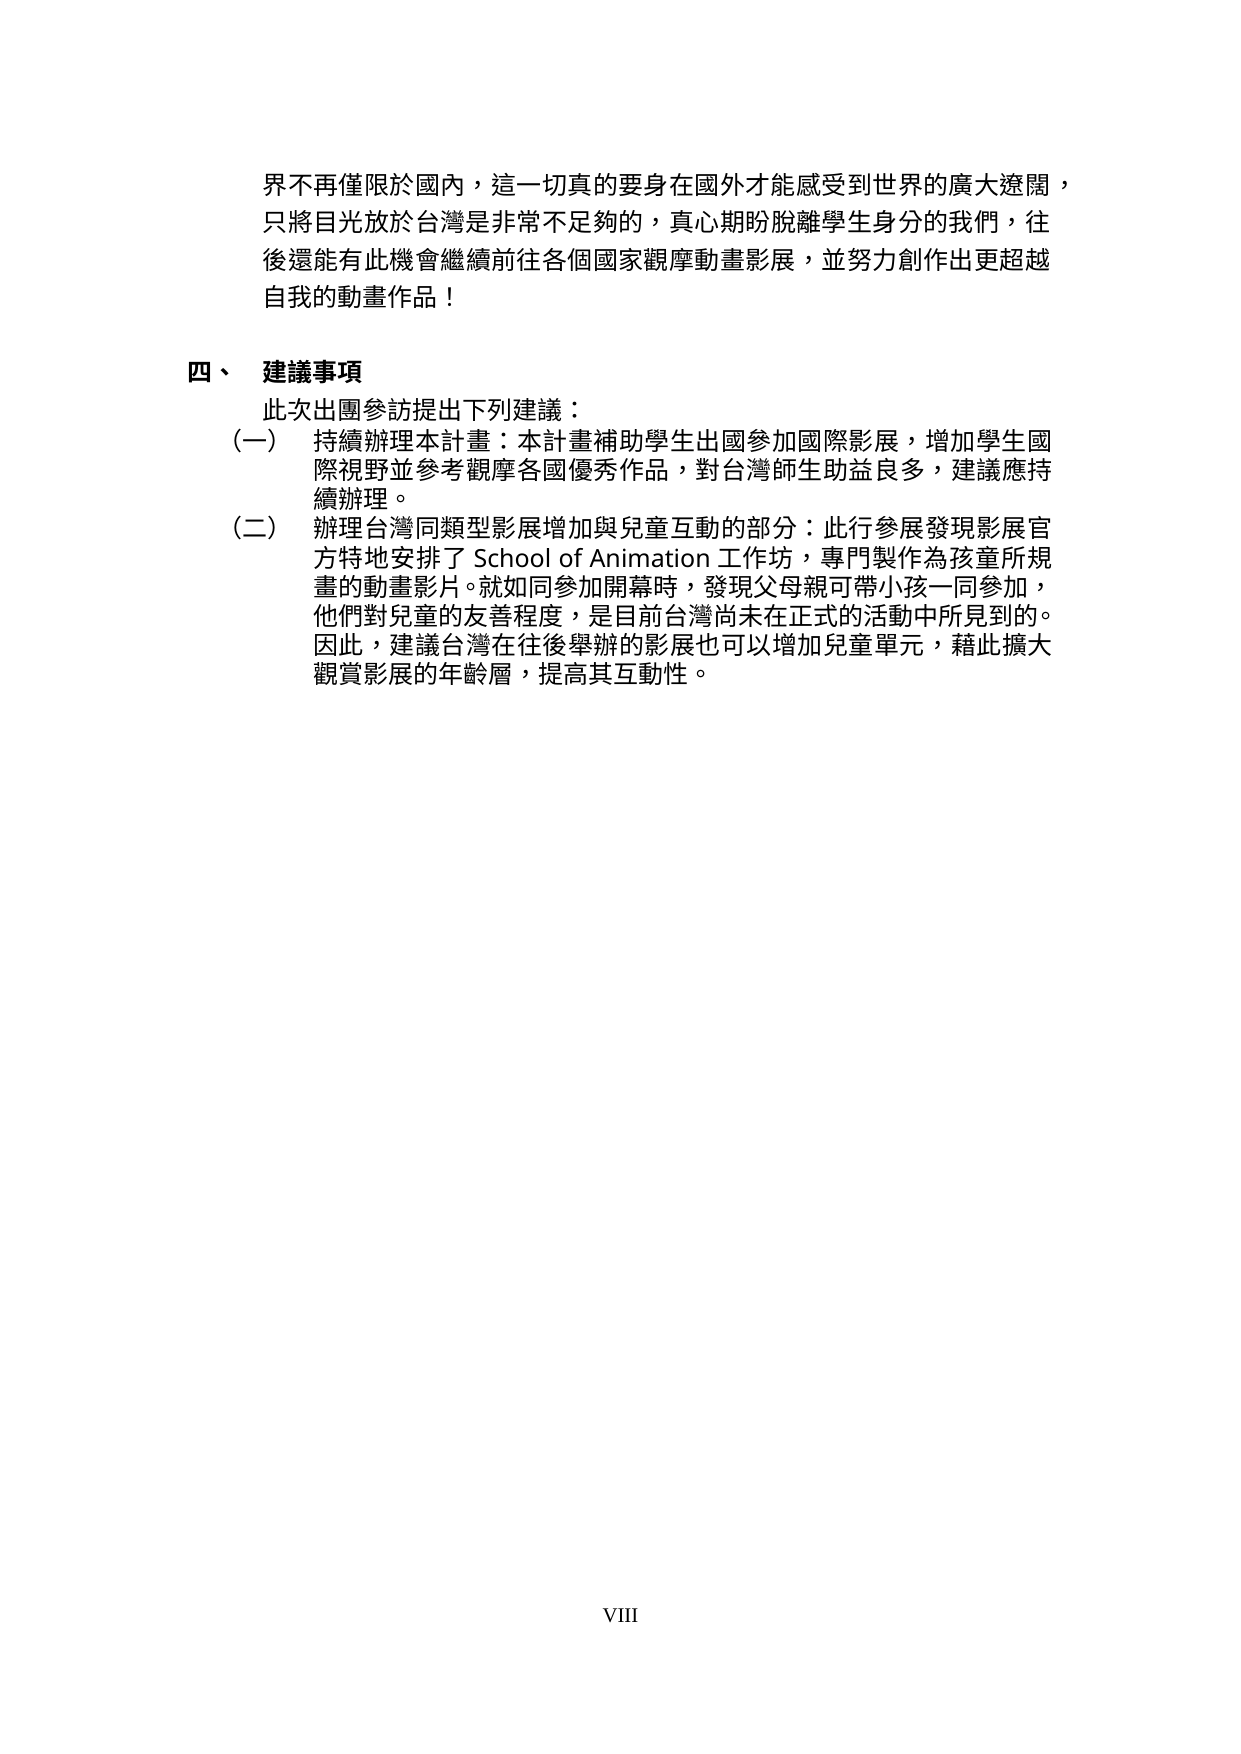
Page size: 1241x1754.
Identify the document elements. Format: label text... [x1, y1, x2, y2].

list 持續辦理本計畫：本計畫補助學生出國參加國際影展，增加學生國際視野並參考觀摩各國優秀作品，對台灣師生助益良多，建議應持續辦理。 [217, 427, 1053, 514]
text 而奇幻單元作後獲獎的作品是"The ocean maker"，雖然此次遠征法國未能獲獎，但真的非常感謝能有機會踏在這片國外的土地上，跟外國人分享自己的創作，同時也觀摩了各國優秀的動畫作品，讓我們的眼界不再僅限於國內，這一切真的要身在國外才能感受到世界的廣大遼闊，只將目光放於台灣是非常不足夠的，真心期盼脫離學生身分的我們，往後還能有此機會繼續前往各個國家觀摩動畫影展，並努力創作出更超越自我的動畫作品！ [262, 164, 1053, 314]
text 此次出團參訪提出下列建議： [262, 389, 1053, 427]
list 辦理台灣同類型影展增加與兒童互動的部分：此行參展發現影展官方特地安排了School of Animation工作坊，專門製作為孩童所規畫的動畫影片。就如同參加開幕時，發現父母親可帶小孩一同參加，他們對兒童的友善程度，是目前台灣尚未在正式的活動中所見到的。因此，建議台灣在往後舉辦的影展也可以增加兒童單元，藉此擴大觀賞影展的年齡層，提高其互動性。 [217, 514, 1053, 689]
list 建議事項 [187, 352, 1053, 389]
